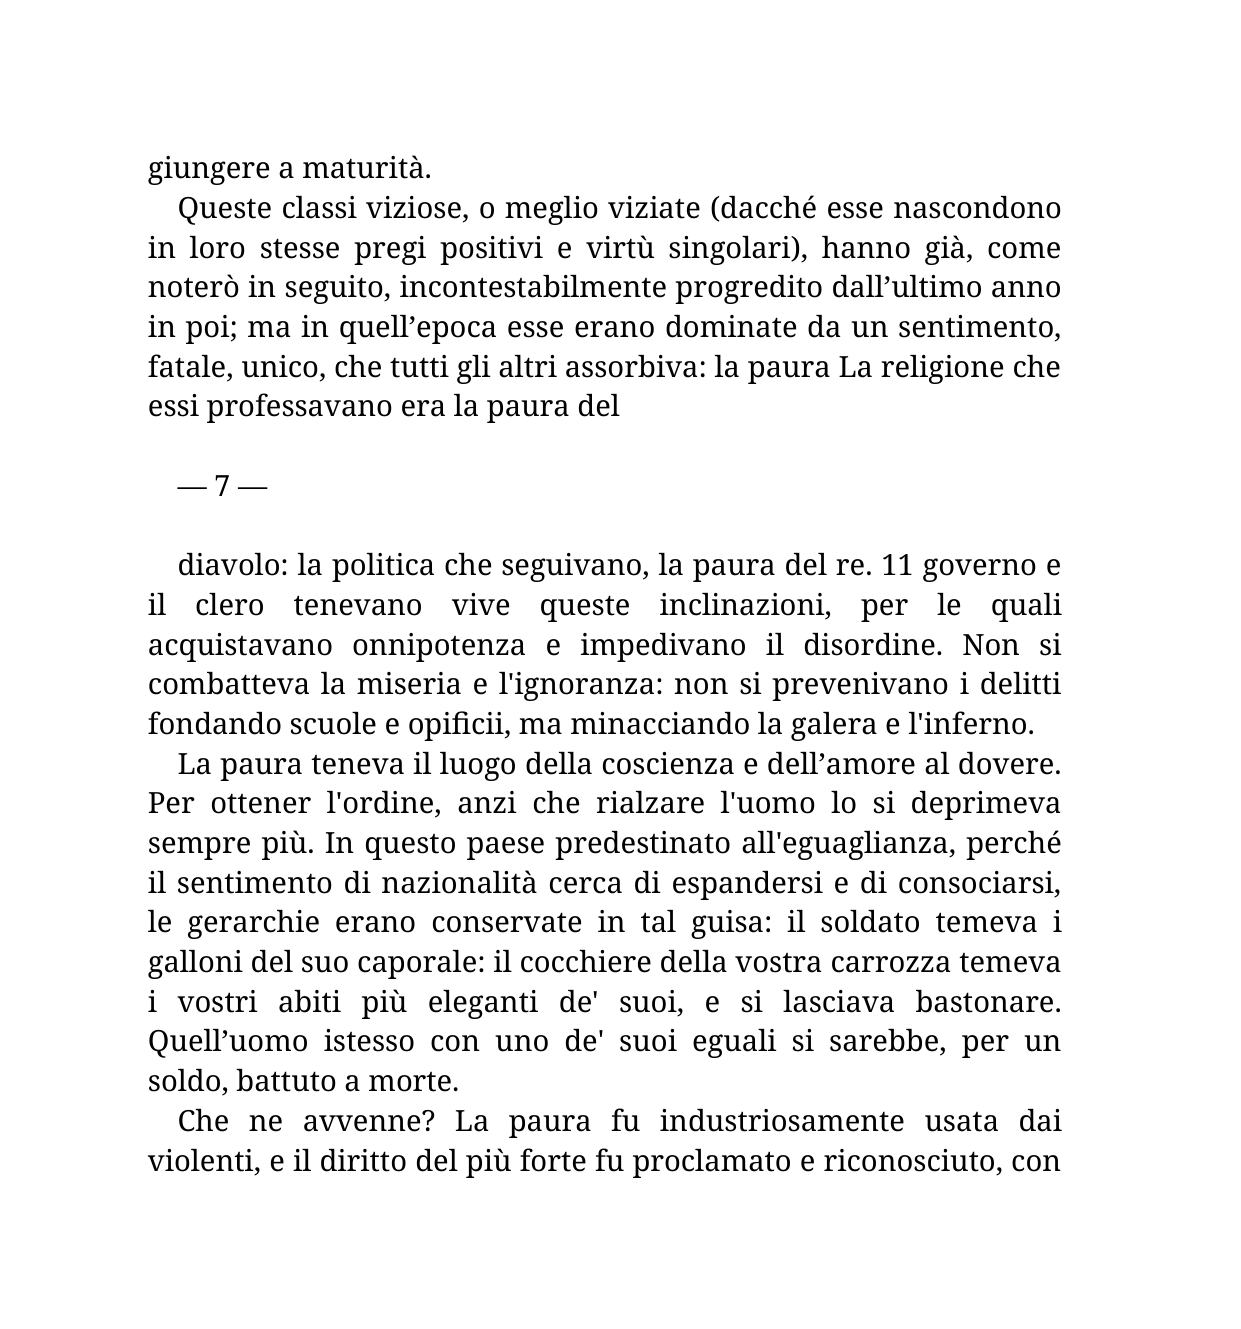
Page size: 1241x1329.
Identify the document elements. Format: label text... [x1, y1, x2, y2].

text Queste classi viziose, o meglio viziate (dacché esse nascondono in loro stesse pregi positivi e virtù singolari), hanno già, come noterò in seguito, incontestabilmente progredito dall’ultimo anno in poi; ma in quell’epoca esse erano dominate da un sentimento, fatale, unico, che tutti gli altri assorbiva: la paura La religione che essi professavano era la paura del [148, 187, 1063, 425]
text La paura teneva il luogo della coscienza e dell’amore al dovere. Per ottener l'ordine, anzi che rialzare l'uomo lo si deprimeva sempre più. In questo paese predestinato all'eguaglianza, perché il sentimento di nazionalità cerca di espandersi e di consociarsi, le gerarchie erano conservate in tal guisa: il soldato temeva i galloni del suo caporale: il cocchiere della vostra carrozza temeva i vostri abiti più eleganti de' suoi, e si lasciava bastonare. Quell’uomo istesso con uno de' suoi eguali si sarebbe, per un soldo, battuto a morte. [148, 743, 1063, 1100]
text — 7 — [148, 465, 1063, 505]
text giungere a maturità. [148, 148, 1063, 187]
text Che ne avvenne? La paura fu industriosamente usata dai violenti, e il diritto del più forte fu proclamato e riconosciuto, con [148, 1100, 1063, 1179]
text diavolo: la politica che seguivano, la paura del re. 11 governo e il clero tenevano vive queste inclinazioni, per le quali acquistavano onnipotenza e impedivano il disordine. Non si combatteva la miseria e l'ignoranza: non si prevenivano i delitti fondando scuole e opificii, ma minacciando la galera e l'inferno. [148, 544, 1063, 743]
